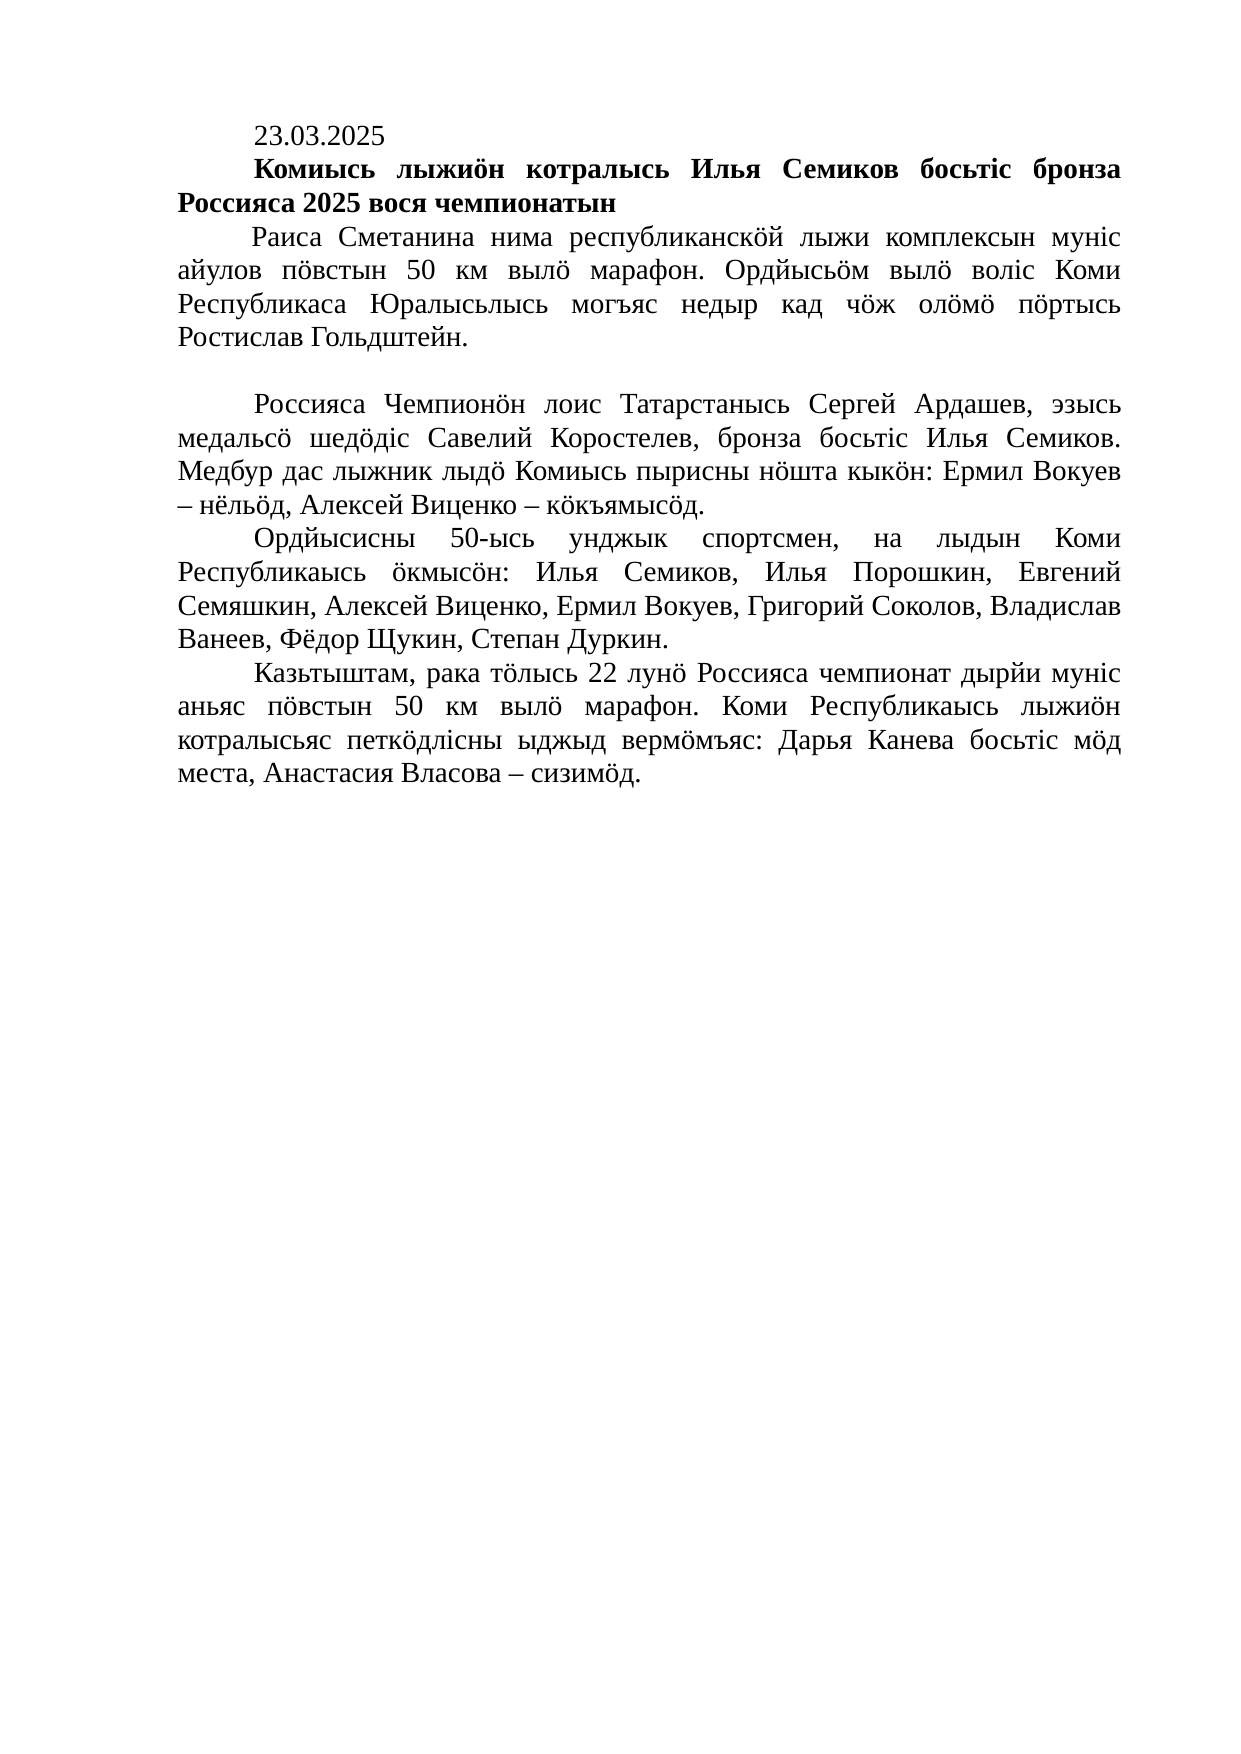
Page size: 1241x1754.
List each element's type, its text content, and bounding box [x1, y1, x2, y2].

subtitle 23.03.2025 [177, 118, 1122, 152]
text Казьтыштам, рака тӧлысь 22 лунӧ Россияса чемпионат дырйи муніс аньяс пӧвстын 50 км вылӧ марафон. Коми Республикаысь лыжиӧн котралысьяс петкӧдлісны ыджыд вермӧмъяс: Дарья Канева босьтіс мӧд места, Анастасия Власова – сизимӧд. [177, 655, 1122, 789]
text Ордйысисны 50-ысь унджык спортсмен, на лыдын Коми Республикаысь ӧкмысӧн: Илья Семиков, Илья Порошкин, Евгений Семяшкин, Алексей Виценко, Ермил Вокуев, Григорий Соколов, Владислав Ванеев, Фёдор Щукин, Степан Дуркин. [177, 521, 1122, 655]
text Россияса Чемпионӧн лоис Татарстанысь Сергей Ардашев, эзысь медальсӧ шедӧдіс Савелий Коростелев, бронза босьтіс Илья Семиков. Медбур дас лыжник лыдӧ Комиысь пырисны нӧшта кыкӧн: Ермил Вокуев – нёльӧд, Алексей Виценко – кӧкъямысӧд. [177, 386, 1122, 521]
text Раиса Сметанина нима республиканскӧй лыжи комплексын муніс айулов пӧвстын 50 км вылӧ марафон. Ордйысьӧм вылӧ воліс Коми Республикаса Юралысьлысь могъяс недыр кад чӧж олӧмӧ пӧртысь Ростислав Гольдштейн. [177, 219, 1122, 353]
subtitle Комиысь лыжиӧн котралысь Илья Семиков босьтіс бронза Россияса 2025 вося чемпионатын [177, 152, 1122, 219]
